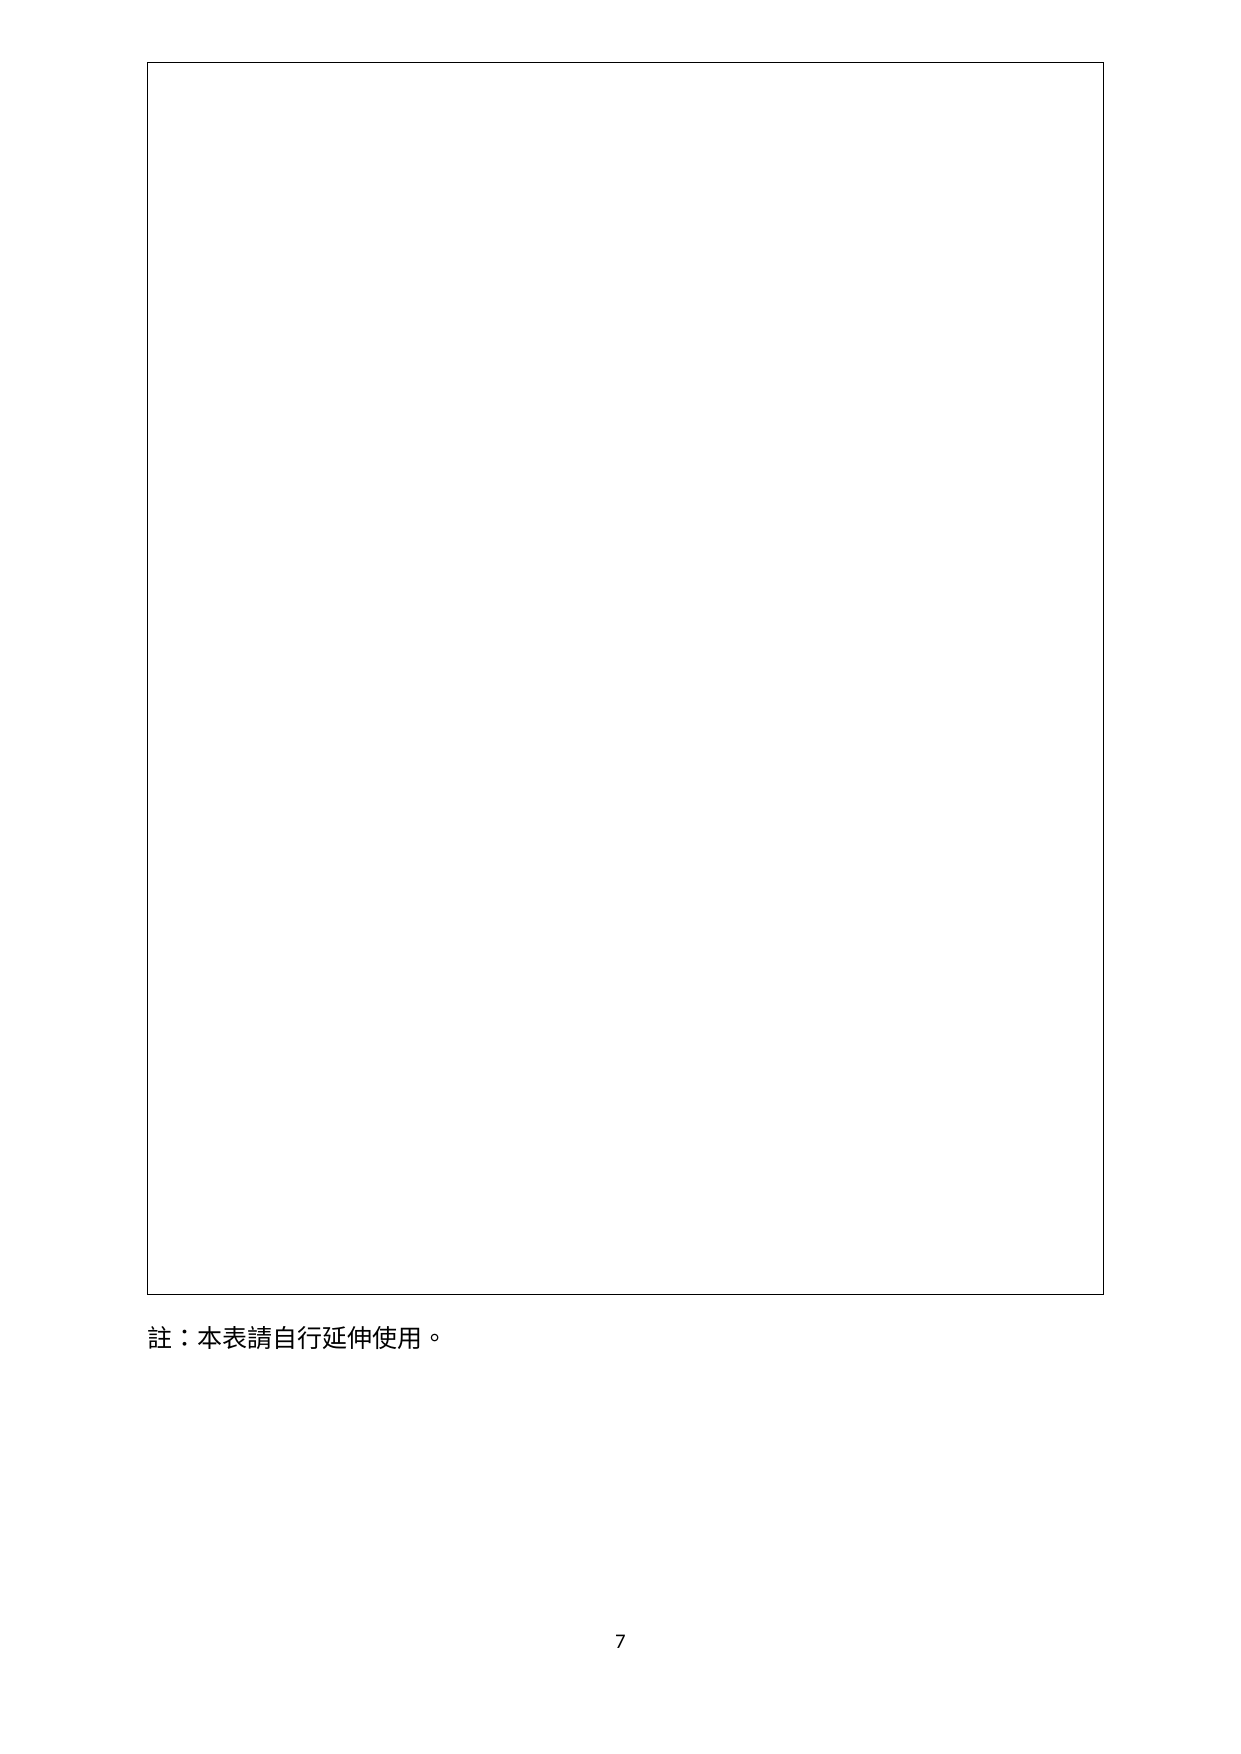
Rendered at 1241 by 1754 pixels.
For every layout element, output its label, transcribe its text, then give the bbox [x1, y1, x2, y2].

text 註：本表請自行延伸使用。 [148, 1295, 1092, 1357]
table_cell [148, 63, 1103, 1294]
